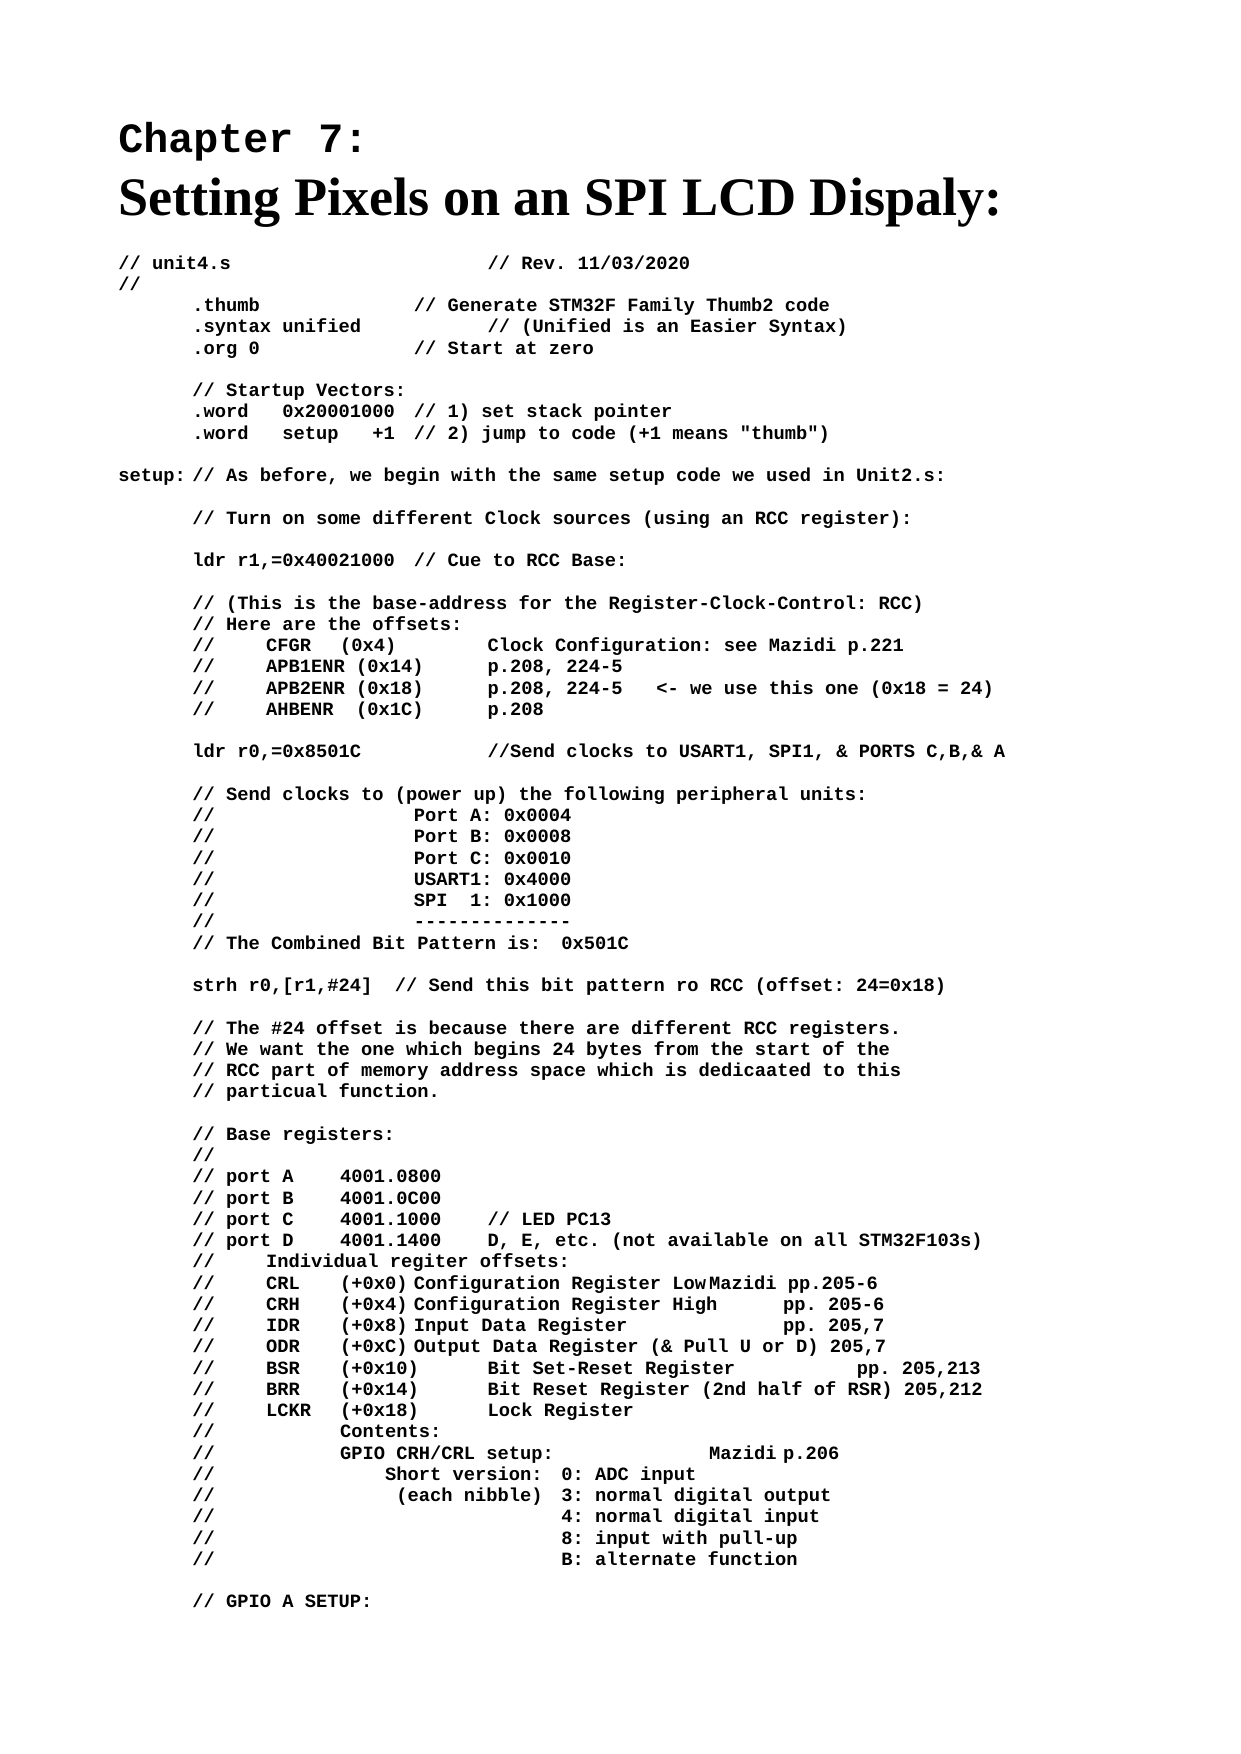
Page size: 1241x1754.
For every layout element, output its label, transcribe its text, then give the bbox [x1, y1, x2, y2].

text // [118, 1146, 1122, 1167]
text // B: alternate function [118, 1550, 1122, 1571]
text // Port C: 0x0010 [118, 848, 1122, 870]
text // 8: input with pull-up [118, 1528, 1122, 1550]
text // Contents: [118, 1422, 1122, 1443]
text // unit4.s // Rev. 11/03/2020 [118, 253, 1122, 275]
text // 4: normal digital input [118, 1507, 1122, 1528]
text // GPIO CRH/CRL setup: Mazidi p.206 [118, 1443, 1122, 1465]
text // (each nibble) 3: normal digital output [118, 1486, 1122, 1507]
text // APB2ENR (0x18) p.208, 224-5 <- we use this one (0x18 = 24) [118, 678, 1122, 700]
text ldr r1,=0x40021000 // Cue to RCC Base: [118, 551, 1122, 572]
text // APB1ENR (0x14) p.208, 224-5 [118, 657, 1122, 678]
text // Here are the offsets: [118, 615, 1122, 636]
text strh r0,[r1,#24] // Send this bit pattern ro RCC (offset: 24=0x18) [118, 976, 1122, 997]
text // ODR (+0xC) Output Data Register (& Pull U or D) 205,7 [118, 1337, 1122, 1358]
text // (This is the base-address for the Register-Clock-Control: RCC) [118, 593, 1122, 615]
text // CFGR (0x4) Clock Configuration: see Mazidi p.221 [118, 636, 1122, 657]
text // [118, 275, 1122, 296]
text // Turn on some different Clock sources (using an RCC register): [118, 508, 1122, 530]
text .word 0x20001000 // 1) set stack pointer [118, 402, 1122, 423]
text // SPI 1: 0x1000 [118, 891, 1122, 912]
text // The Combined Bit Pattern is: 0x501C [118, 933, 1122, 955]
text .thumb // Generate STM32F Family Thumb2 code [118, 296, 1122, 317]
text // Short version: 0: ADC input [118, 1465, 1122, 1486]
text Setting Pixels on an SPI LCD Dispaly: [118, 165, 1122, 228]
text // CRL (+0x0) Configuration Register Low Mazidi pp.205-6 [118, 1273, 1122, 1295]
text setup: // As before, we begin with the same setup code we used in Unit2.s: [118, 466, 1122, 487]
text // AHBENR (0x1C) p.208 [118, 700, 1122, 721]
text // port A 4001.0800 [118, 1167, 1122, 1188]
text // port D 4001.1400 D, E, etc. (not available on all STM32F103s) [118, 1231, 1122, 1252]
text // BSR (+0x10) Bit Set-Reset Register pp. 205,213 [118, 1358, 1122, 1380]
text // IDR (+0x8) Input Data Register pp. 205,7 [118, 1316, 1122, 1337]
text .syntax unified // (Unified is an Easier Syntax) [118, 317, 1122, 338]
text // LCKR (+0x18) Lock Register [118, 1401, 1122, 1422]
text Chapter 7: [118, 118, 1122, 165]
text .word setup +1 // 2) jump to code (+1 means "thumb") [118, 423, 1122, 445]
text // The #24 offset is because there are different RCC registers. [118, 1018, 1122, 1040]
text .org 0 // Start at zero [118, 338, 1122, 360]
text ldr r0,=0x8501C //Send clocks to USART1, SPI1, & PORTS C,B,& A [118, 742, 1122, 763]
text // Startup Vectors: [118, 381, 1122, 402]
text // BRR (+0x14) Bit Reset Register (2nd half of RSR) 205,212 [118, 1380, 1122, 1401]
text // particual function. [118, 1082, 1122, 1103]
text // Base registers: [118, 1125, 1122, 1146]
text // Port A: 0x0004 [118, 806, 1122, 827]
text // We want the one which begins 24 bytes from the start of the [118, 1040, 1122, 1061]
text // Port B: 0x0008 [118, 827, 1122, 848]
text // GPIO A SETUP: [118, 1592, 1122, 1613]
text // port C 4001.1000 // LED PC13 [118, 1210, 1122, 1231]
text // RCC part of memory address space which is dedicaated to this [118, 1061, 1122, 1082]
text // CRH (+0x4) Configuration Register High pp. 205-6 [118, 1295, 1122, 1316]
text // port B 4001.0C00 [118, 1188, 1122, 1210]
text // USART1: 0x4000 [118, 870, 1122, 891]
text // Send clocks to (power up) the following peripheral units: [118, 785, 1122, 806]
text // Individual regiter offsets: [118, 1252, 1122, 1273]
text // -------------- [118, 912, 1122, 933]
